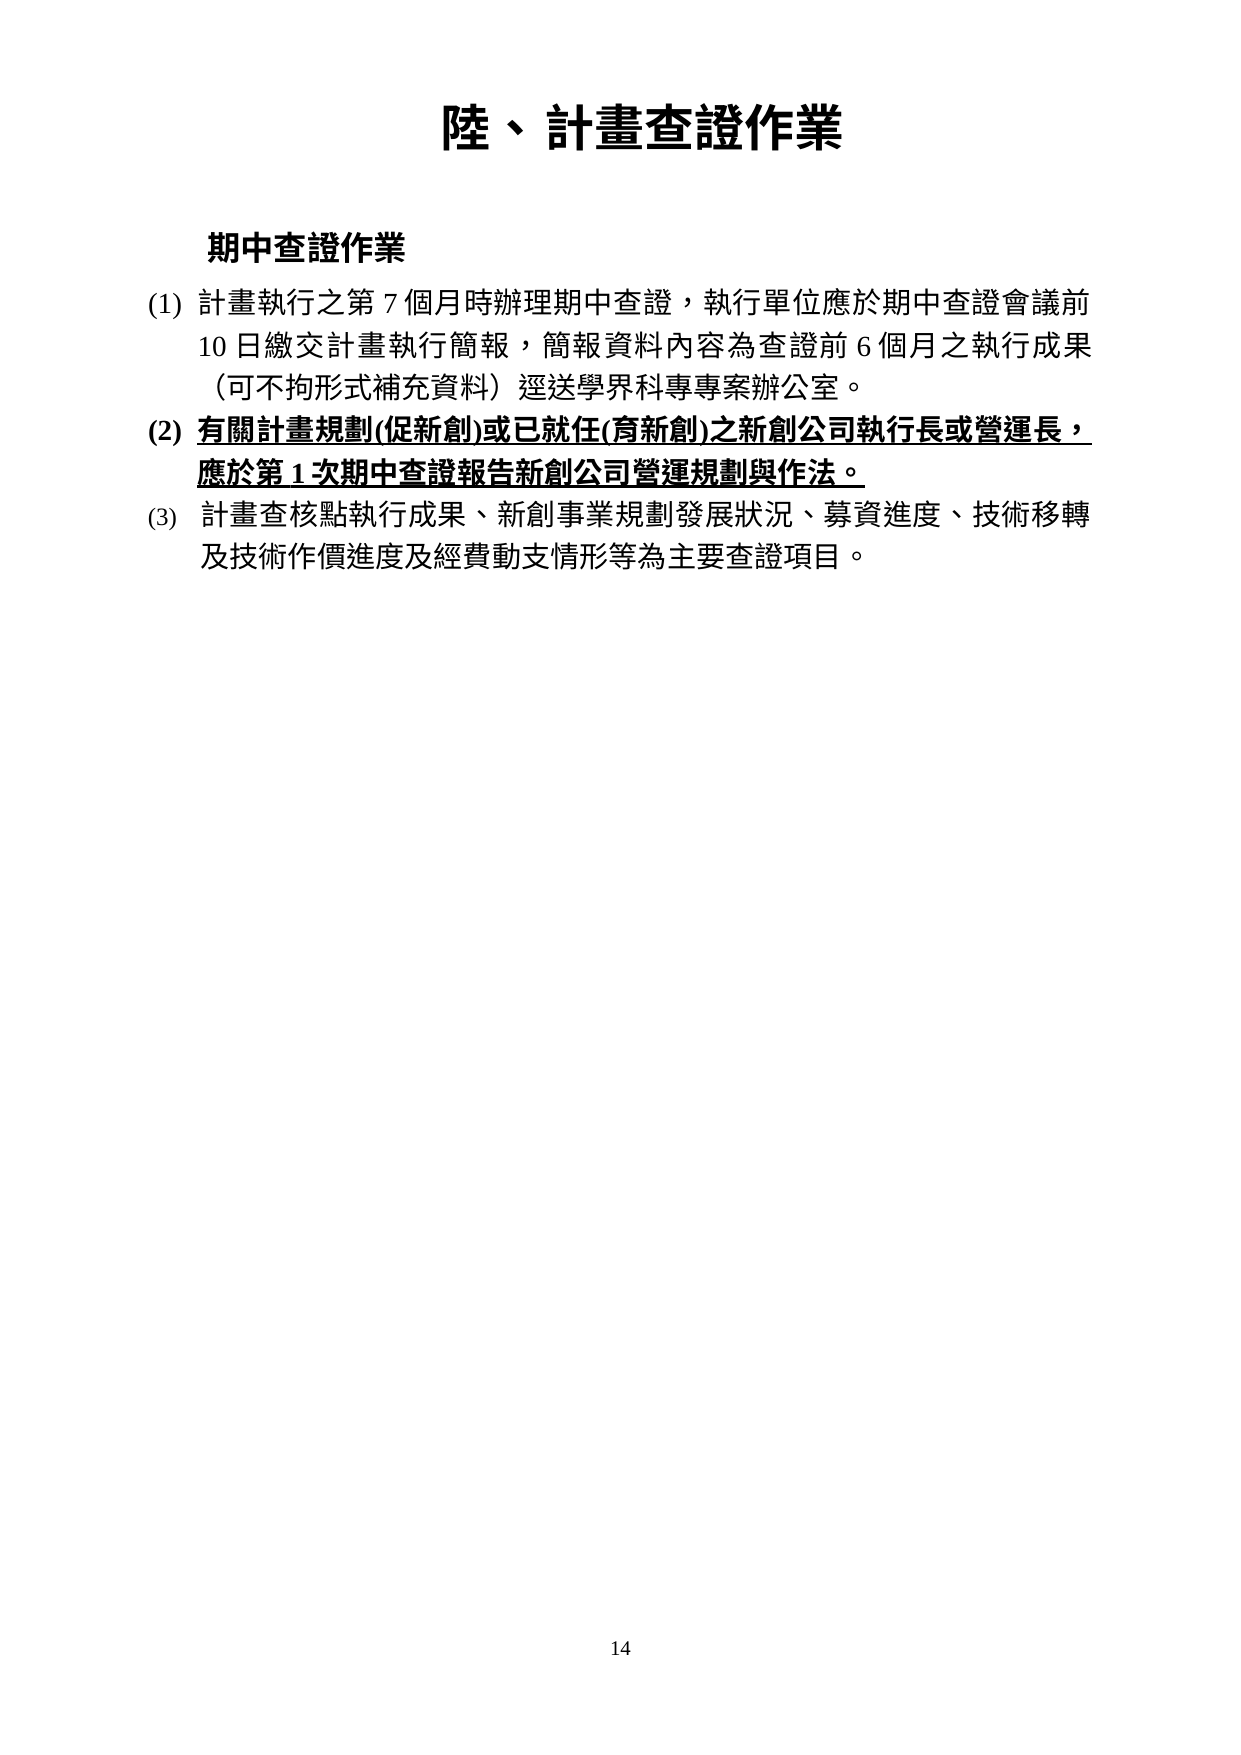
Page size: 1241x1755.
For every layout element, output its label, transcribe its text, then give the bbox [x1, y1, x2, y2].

subtitle 期中查證作業 [207, 221, 1093, 270]
list 計畫查核點執行成果、新創事業規劃發展狀況、募資進度、技術移轉及技術作價進度及經費動支情形等為主要查證項目。 [148, 492, 1093, 576]
list 計畫查證作業 [192, 89, 1093, 161]
list 計畫執行之第7個月時辦理期中查證，執行單位應於期中查證會議前10日繳交計畫執行簡報，簡報資料內容為查證前6個月之執行成果（可不拘形式補充資料）逕送學界科專專案辦公室。 [148, 280, 1093, 407]
list 有關計畫規劃(促新創)或已就任(育新創)之新創公司執行長或營運長，應於第1次期中查證報告新創公司營運規劃與作法。 [148, 407, 1093, 492]
